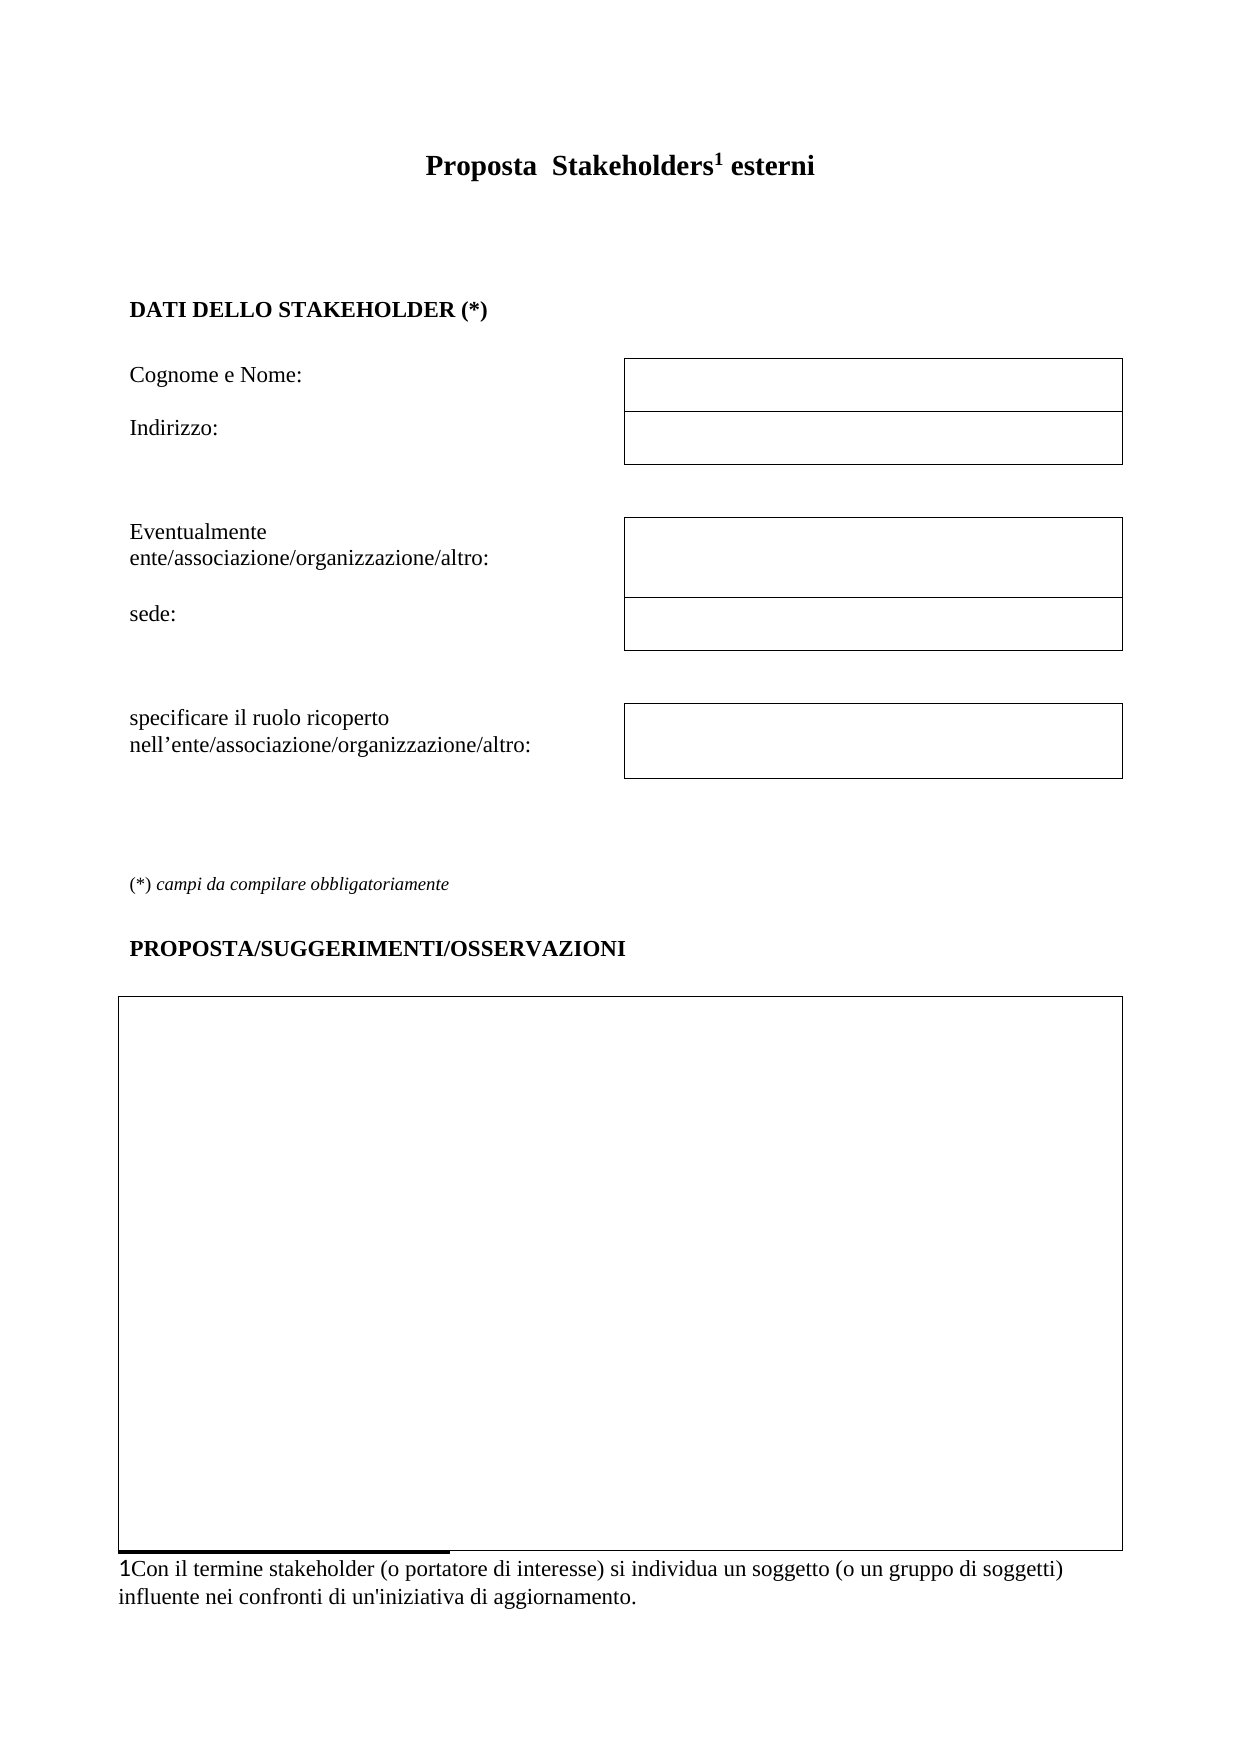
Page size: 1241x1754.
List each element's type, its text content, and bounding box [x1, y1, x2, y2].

table_cell specificare il ruolo ricoperto nell’ente/associazione/organizzazione/altro: [118, 703, 624, 778]
table_cell [625, 518, 1122, 597]
table_cell Cognome e Nome: [118, 358, 624, 411]
table_cell PROPOSTA/SUGGERIMENTI/OSSERVAZIONI [118, 935, 1122, 996]
text Proposta Stakeholders esterni [118, 148, 1122, 181]
table_cell [118, 778, 624, 873]
table_cell [625, 412, 1122, 464]
table_cell [624, 465, 1122, 517]
table_cell [118, 650, 624, 703]
table_header DATI DELLO STAKEHOLDER (*) [118, 296, 624, 357]
table_cell [625, 598, 1122, 650]
table_cell Indirizzo: [118, 411, 624, 464]
table_cell [625, 704, 1122, 778]
table_cell Eventualmente ente/associazione/organizzazione/altro: [118, 517, 624, 597]
table_cell [624, 873, 1122, 934]
table_cell [624, 779, 1122, 873]
table_cell [624, 651, 1122, 703]
table_header [624, 296, 1122, 357]
text Con il termine stakeholder (o portatore di interesse) si individua un soggetto (o un gruppo di soggetti) influente nei confronti di un'iniziativa di aggiornamento. [118, 1553, 1122, 1609]
table_cell [119, 997, 1122, 1550]
table_cell (*) campi da compilare obbligatoriamente [118, 873, 624, 934]
table_cell [625, 359, 1122, 411]
table_cell [118, 464, 624, 517]
table_cell sede: [118, 597, 624, 650]
